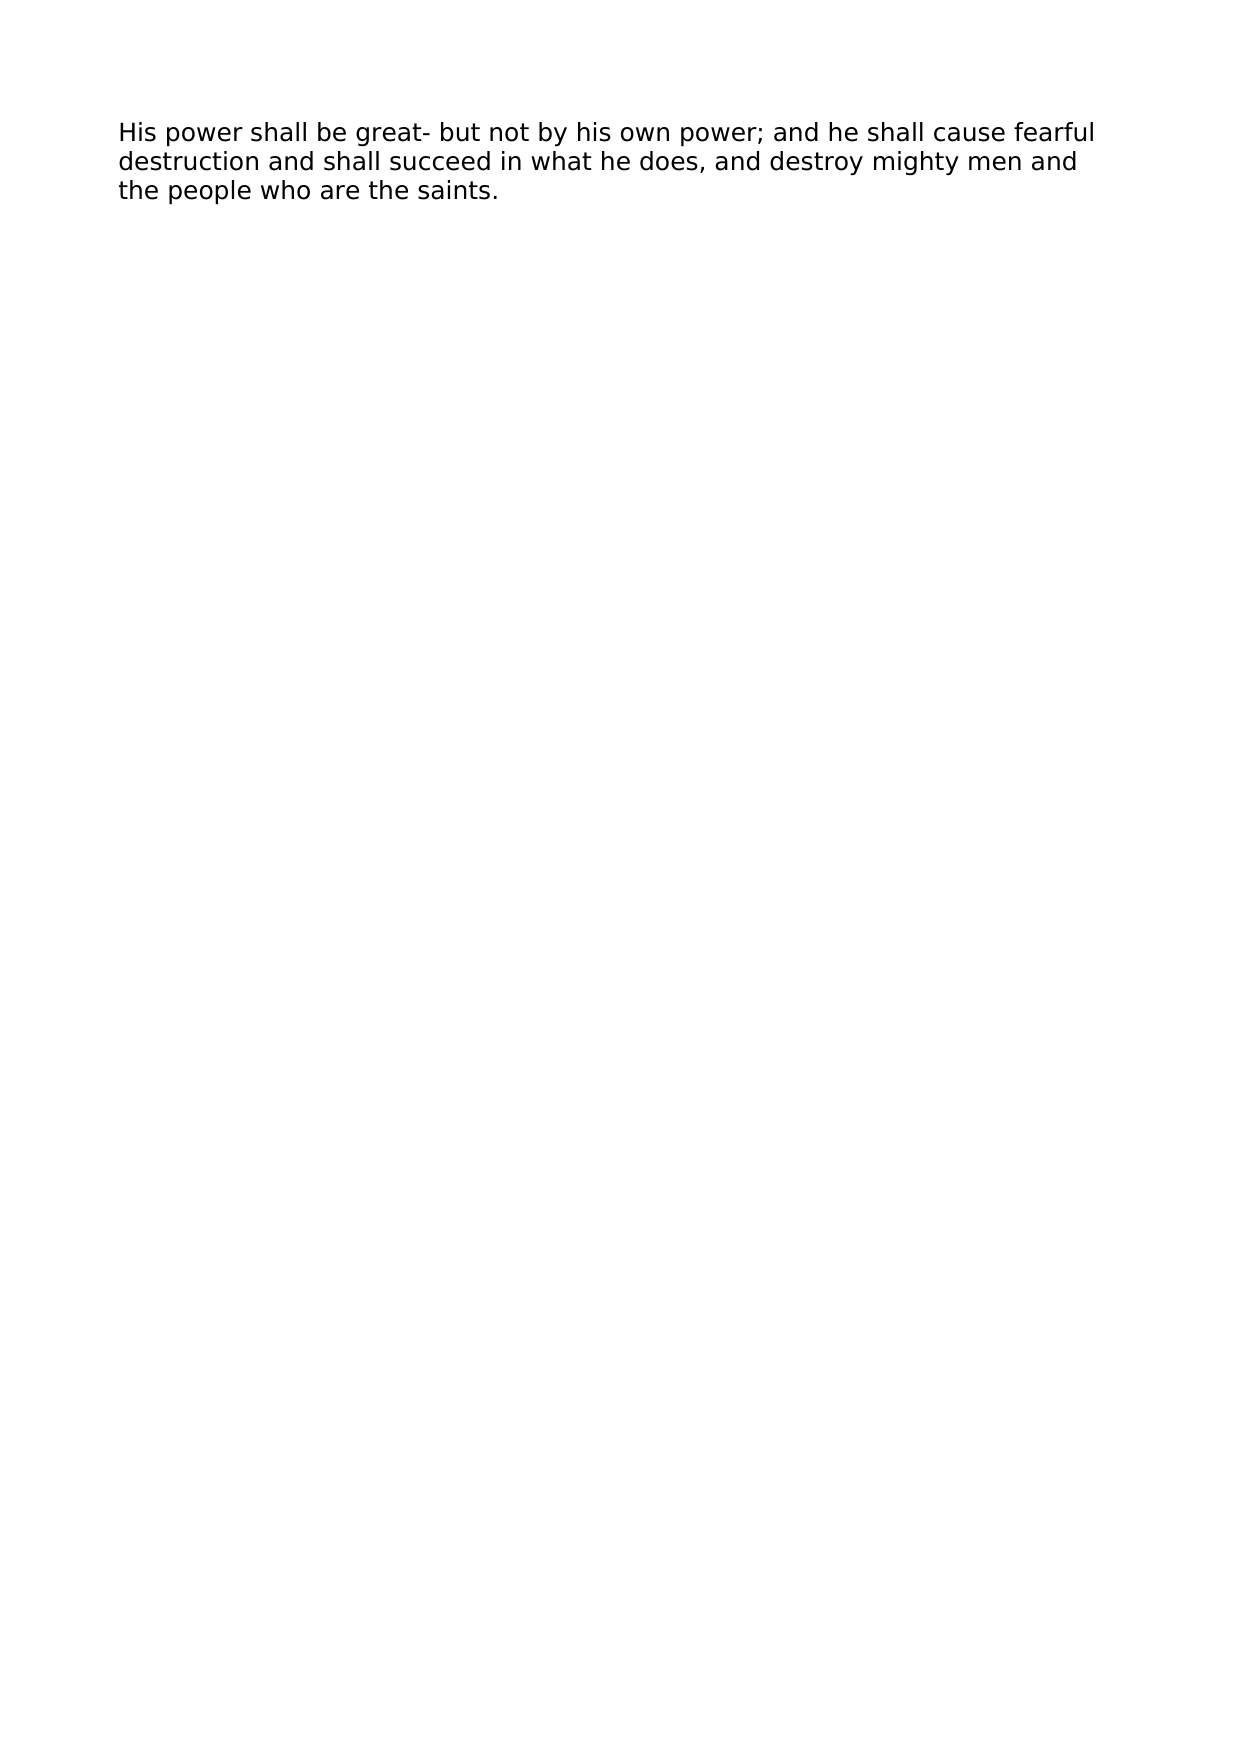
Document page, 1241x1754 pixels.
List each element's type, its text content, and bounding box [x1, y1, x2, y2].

text His power shall be great- but not by his own power; and he shall cause fearful destruction and shall succeed in what he does, and destroy mighty men and the people who are the saints. [118, 118, 1122, 206]
